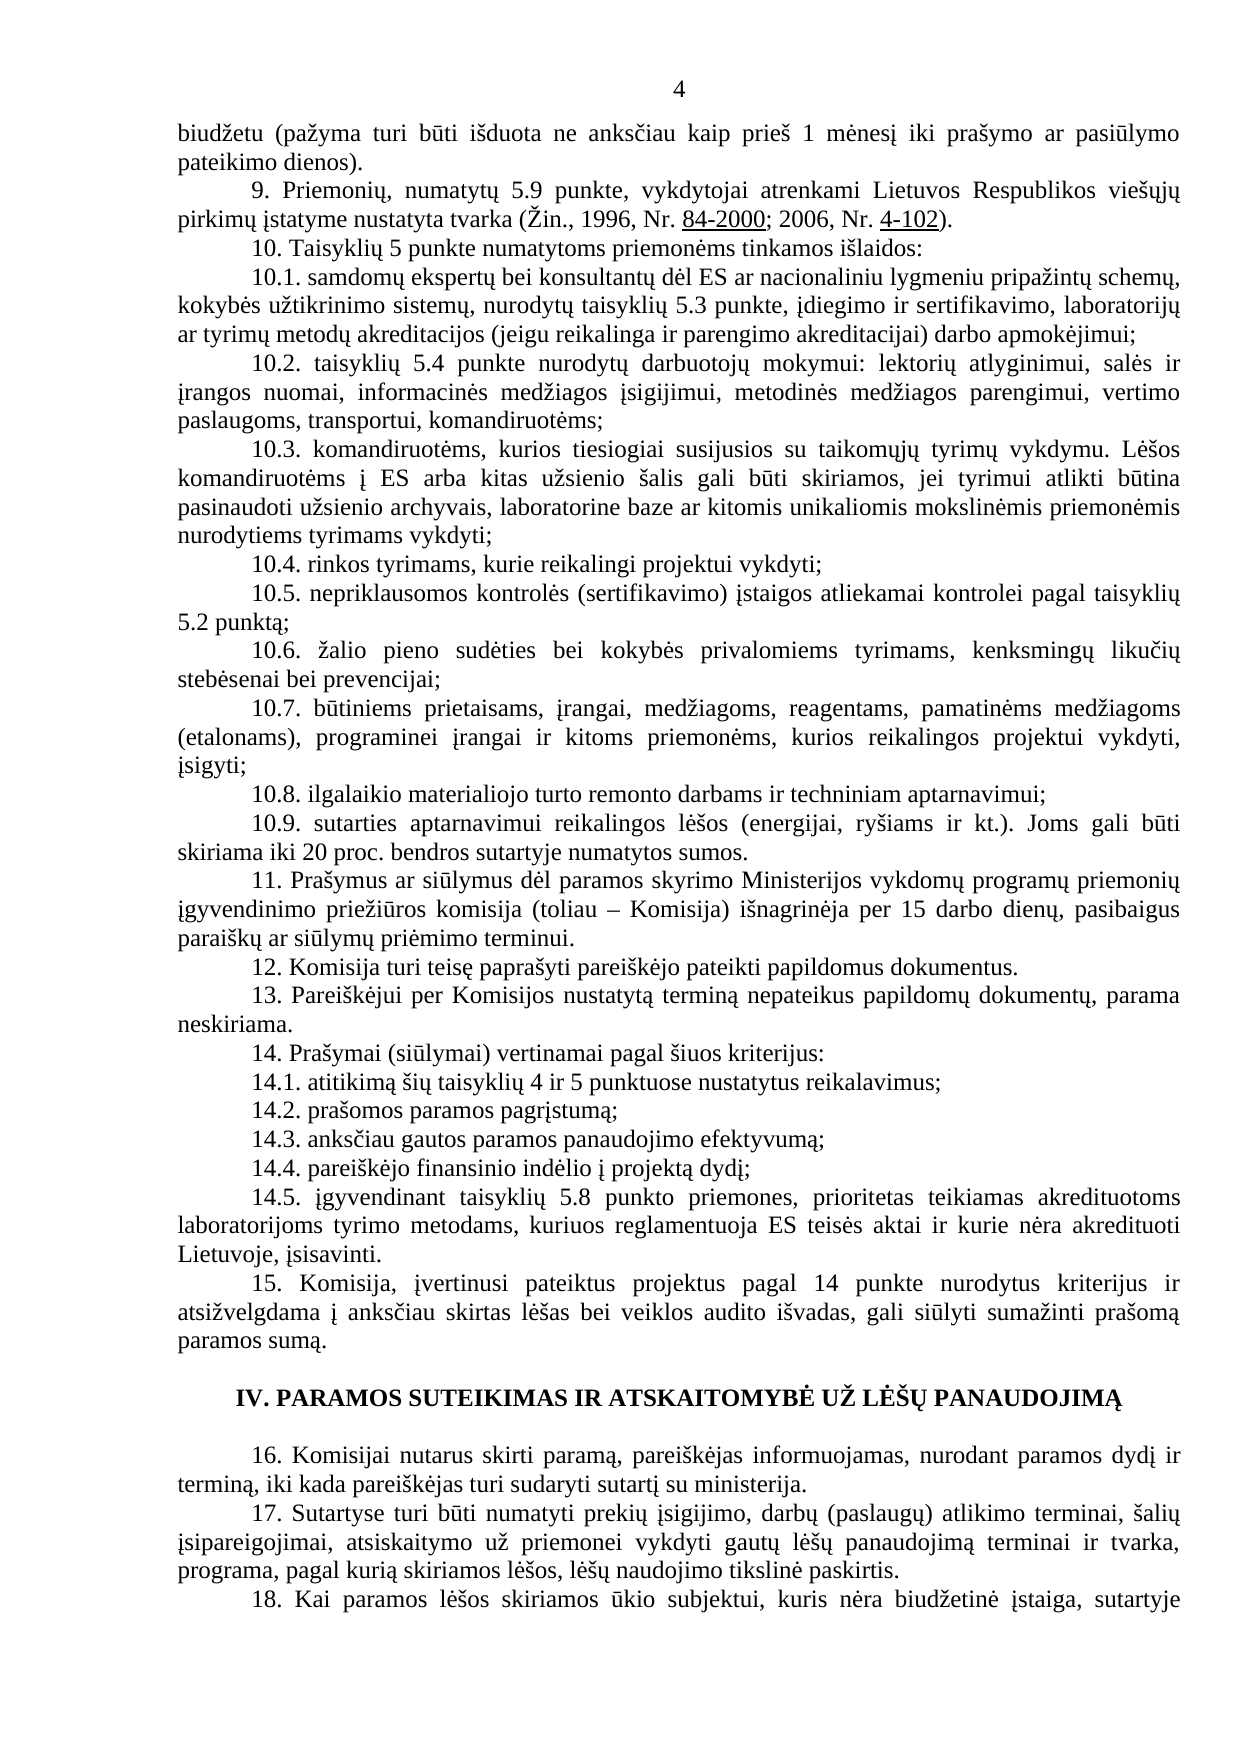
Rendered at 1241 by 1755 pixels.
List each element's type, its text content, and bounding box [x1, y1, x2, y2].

text 17. Sutartyse turi būti numatyti prekių įsigijimo, darbų (paslaugų) atlikimo terminai, šalių įsipareigojimai, atsiskaitymo už priemonei vykdyti gautų lėšų panaudojimą terminai ir tvarka, programa, pagal kurią skiriamos lėšos, lėšų naudojimo tikslinė paskirtis. [177, 1498, 1181, 1584]
text 16. Komisijai nutarus skirti paramą, pareiškėjas informuojamas, nurodant paramos dydį ir terminą, iki kada pareiškėjas turi sudaryti sutartį su ministerija. [177, 1441, 1181, 1498]
text IV. PARAMOS SUTEIKIMAS IR ATSKAITOMYBĖ UŽ LĖŠŲ PANAUDOJIMĄ [177, 1383, 1181, 1412]
text 14.1. atitikimą šių taisyklių 4 ir 5 punktuose nustatytus reikalavimus; [177, 1067, 1181, 1096]
text 10.5. nepriklausomos kontrolės (sertifikavimo) įstaigos atliekamai kontrolei pagal taisyklių 5.2 punktą; [177, 578, 1181, 636]
text 9. Priemonių, numatytų 5.9 punkte, vykdytojai atrenkami Lietuvos Respublikos viešųjų pirkimų įstatyme nustatyta tvarka (Žin., 1996, Nr. 84-2000; 2006, Nr. 4-102). [177, 176, 1181, 233]
text 10. Taisyklių 5 punkte numatytoms priemonėms tinkamos išlaidos: [177, 233, 1181, 262]
text 12. Komisija turi teisę paprašyti pareiškėjo pateikti papildomus dokumentus. [177, 952, 1181, 981]
text 10.8. ilgalaikio materialiojo turto remonto darbams ir techniniam aptarnavimui; [177, 779, 1181, 808]
text 10.6. žalio pieno sudėties bei kokybės privalomiems tyrimams, kenksmingų likučių stebėsenai bei prevencijai; [177, 636, 1181, 693]
text 15. Komisija, įvertinusi pateiktus projektus pagal 14 punkte nurodytus kriterijus ir atsižvelgdama į anksčiau skirtas lėšas bei veiklos audito išvadas, gali siūlyti sumažinti prašomą paramos sumą. [177, 1268, 1181, 1354]
text 13. Pareiškėjui per Komisijos nustatytą terminą nepateikus papildomų dokumentų, parama neskiriama. [177, 981, 1181, 1038]
text 18. Kai paramos lėšos skiriamos ūkio subjektui, kuris nėra biudžetinė įstaiga, sutartyje [177, 1584, 1181, 1613]
text 11. Prašymus ar siūlymus dėl paramos skyrimo Ministerijos vykdomų programų priemonių įgyvendinimo priežiūros komisija (toliau – Komisija) išnagrinėja per 15 darbo dienų, pasibaigus paraiškų ar siūlymų priėmimo terminui. [177, 866, 1181, 952]
text 14.2. prašomos paramos pagrįstumą; [177, 1096, 1181, 1124]
text 14.4. pareiškėjo finansinio indėlio į projektą dydį; [177, 1153, 1181, 1182]
text 14.5. įgyvendinant taisyklių 5.8 punkto priemones, prioritetas teikiamas akredituotoms laboratorijoms tyrimo metodams, kuriuos reglamentuoja ES teisės aktai ir kurie nėra akredituoti Lietuvoje, įsisavinti. [177, 1182, 1181, 1268]
text biudžetu (pažyma turi būti išduota ne anksčiau kaip prieš 1 mėnesį iki prašymo ar pasiūlymo pateikimo dienos). [177, 118, 1181, 176]
text 14.3. anksčiau gautos paramos panaudojimo efektyvumą; [177, 1124, 1181, 1153]
text 10.1. samdomų ekspertų bei konsultantų dėl ES ar nacionaliniu lygmeniu pripažintų schemų, kokybės užtikrinimo sistemų, nurodytų taisyklių 5.3 punkte, įdiegimo ir sertifikavimo, laboratorijų ar tyrimų metodų akreditacijos (jeigu reikalinga ir parengimo akreditacijai) darbo apmokėjimui; [177, 262, 1181, 348]
text 10.4. rinkos tyrimams, kurie reikalingi projektui vykdyti; [177, 549, 1181, 578]
text 10.9. sutarties aptarnavimui reikalingos lėšos (energijai, ryšiams ir kt.). Joms gali būti skiriama iki 20 proc. bendros sutartyje numatytos sumos. [177, 808, 1181, 866]
text 10.3. komandiruotėms, kurios tiesiogiai susijusios su taikomųjų tyrimų vykdymu. Lėšos komandiruotėms į ES arba kitas užsienio šalis gali būti skiriamos, jei tyrimui atlikti būtina pasinaudoti užsienio archyvais, laboratorine baze ar kitomis unikaliomis mokslinėmis priemonėmis nurodytiems tyrimams vykdyti; [177, 434, 1181, 549]
text 10.2. taisyklių 5.4 punkte nurodytų darbuotojų mokymui: lektorių atlyginimui, salės ir įrangos nuomai, informacinės medžiagos įsigijimui, metodinės medžiagos parengimui, vertimo paslaugoms, transportui, komandiruotėms; [177, 348, 1181, 434]
text 14. Prašymai (siūlymai) vertinamai pagal šiuos kriterijus: [177, 1038, 1181, 1067]
text 10.7. būtiniems prietaisams, įrangai, medžiagoms, reagentams, pamatinėms medžiagoms (etalonams), programinei įrangai ir kitoms priemonėms, kurios reikalingos projektui vykdyti, įsigyti; [177, 693, 1181, 779]
